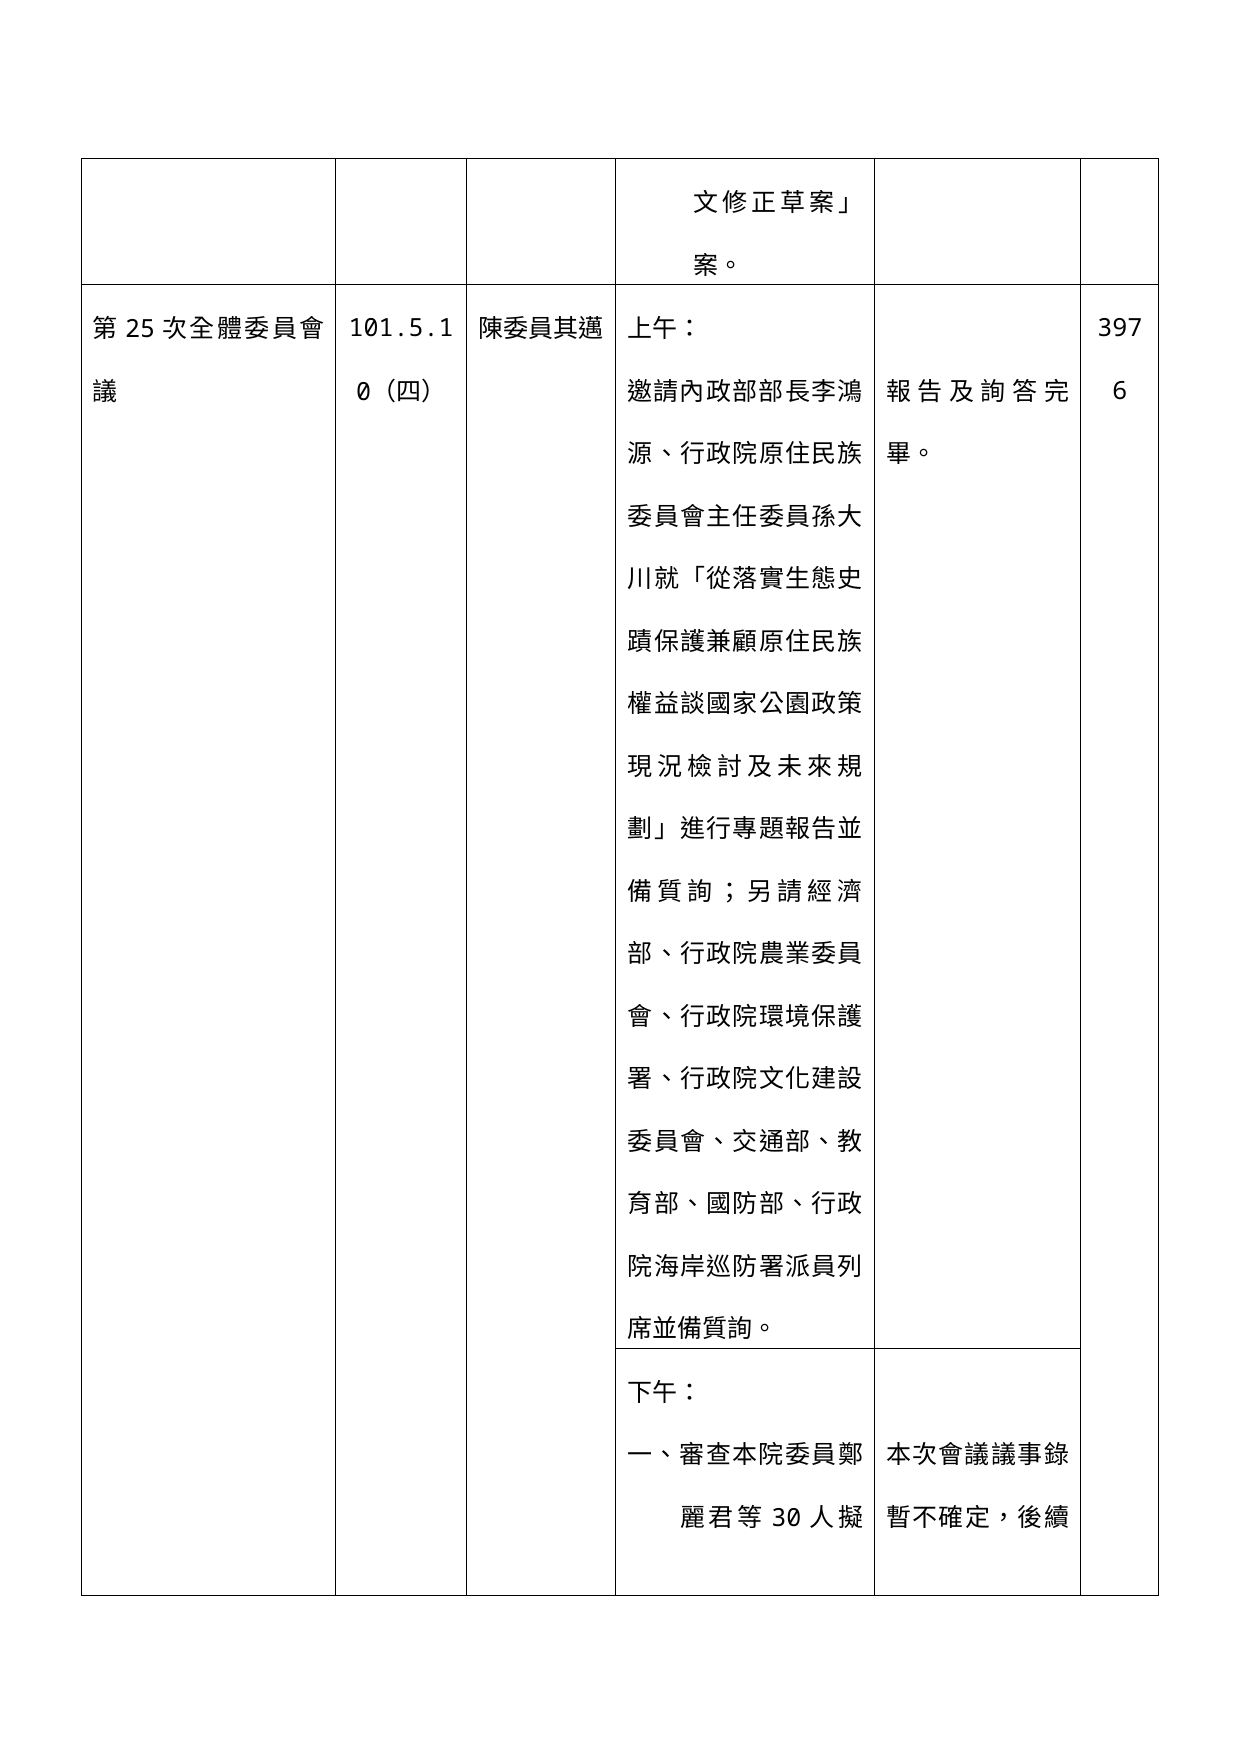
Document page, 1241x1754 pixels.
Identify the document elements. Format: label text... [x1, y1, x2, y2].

table_cell 本次會議議事錄暫不確定，後續 [875, 1349, 1080, 1595]
table_cell [82, 159, 335, 284]
table_cell 報告及詢答完畢。 [875, 285, 1080, 1348]
table_cell 下午： 一、審查本院委員鄭麗君等30人擬 [616, 1349, 874, 1595]
table_cell [467, 159, 615, 284]
table_cell 3976 [1081, 285, 1158, 1595]
table_cell 文修正草案」案。 [616, 159, 874, 284]
table_cell [1081, 159, 1158, 284]
table_cell 陳委員其邁 [467, 285, 615, 1595]
table_cell 101.5.10（四） [336, 285, 466, 1595]
table_cell 上午： 邀請內政部部長李鴻源、行政院原住民族委員會主任委員孫大川就「從落實生態史蹟保護兼顧原住民族權益談國家公園政策現況檢討及未來規劃」進行專題報告並備質詢；另請經濟部、行政院農業委員會、行政院環境保護署、行政院文化建設委員會、交通部、教育部、國防部、行政院海岸巡防署派員列席並備質詢。 [616, 285, 874, 1348]
table_cell 第25次全體委員會議 [82, 285, 335, 1595]
table_cell [336, 159, 466, 284]
table_cell [875, 159, 1080, 284]
